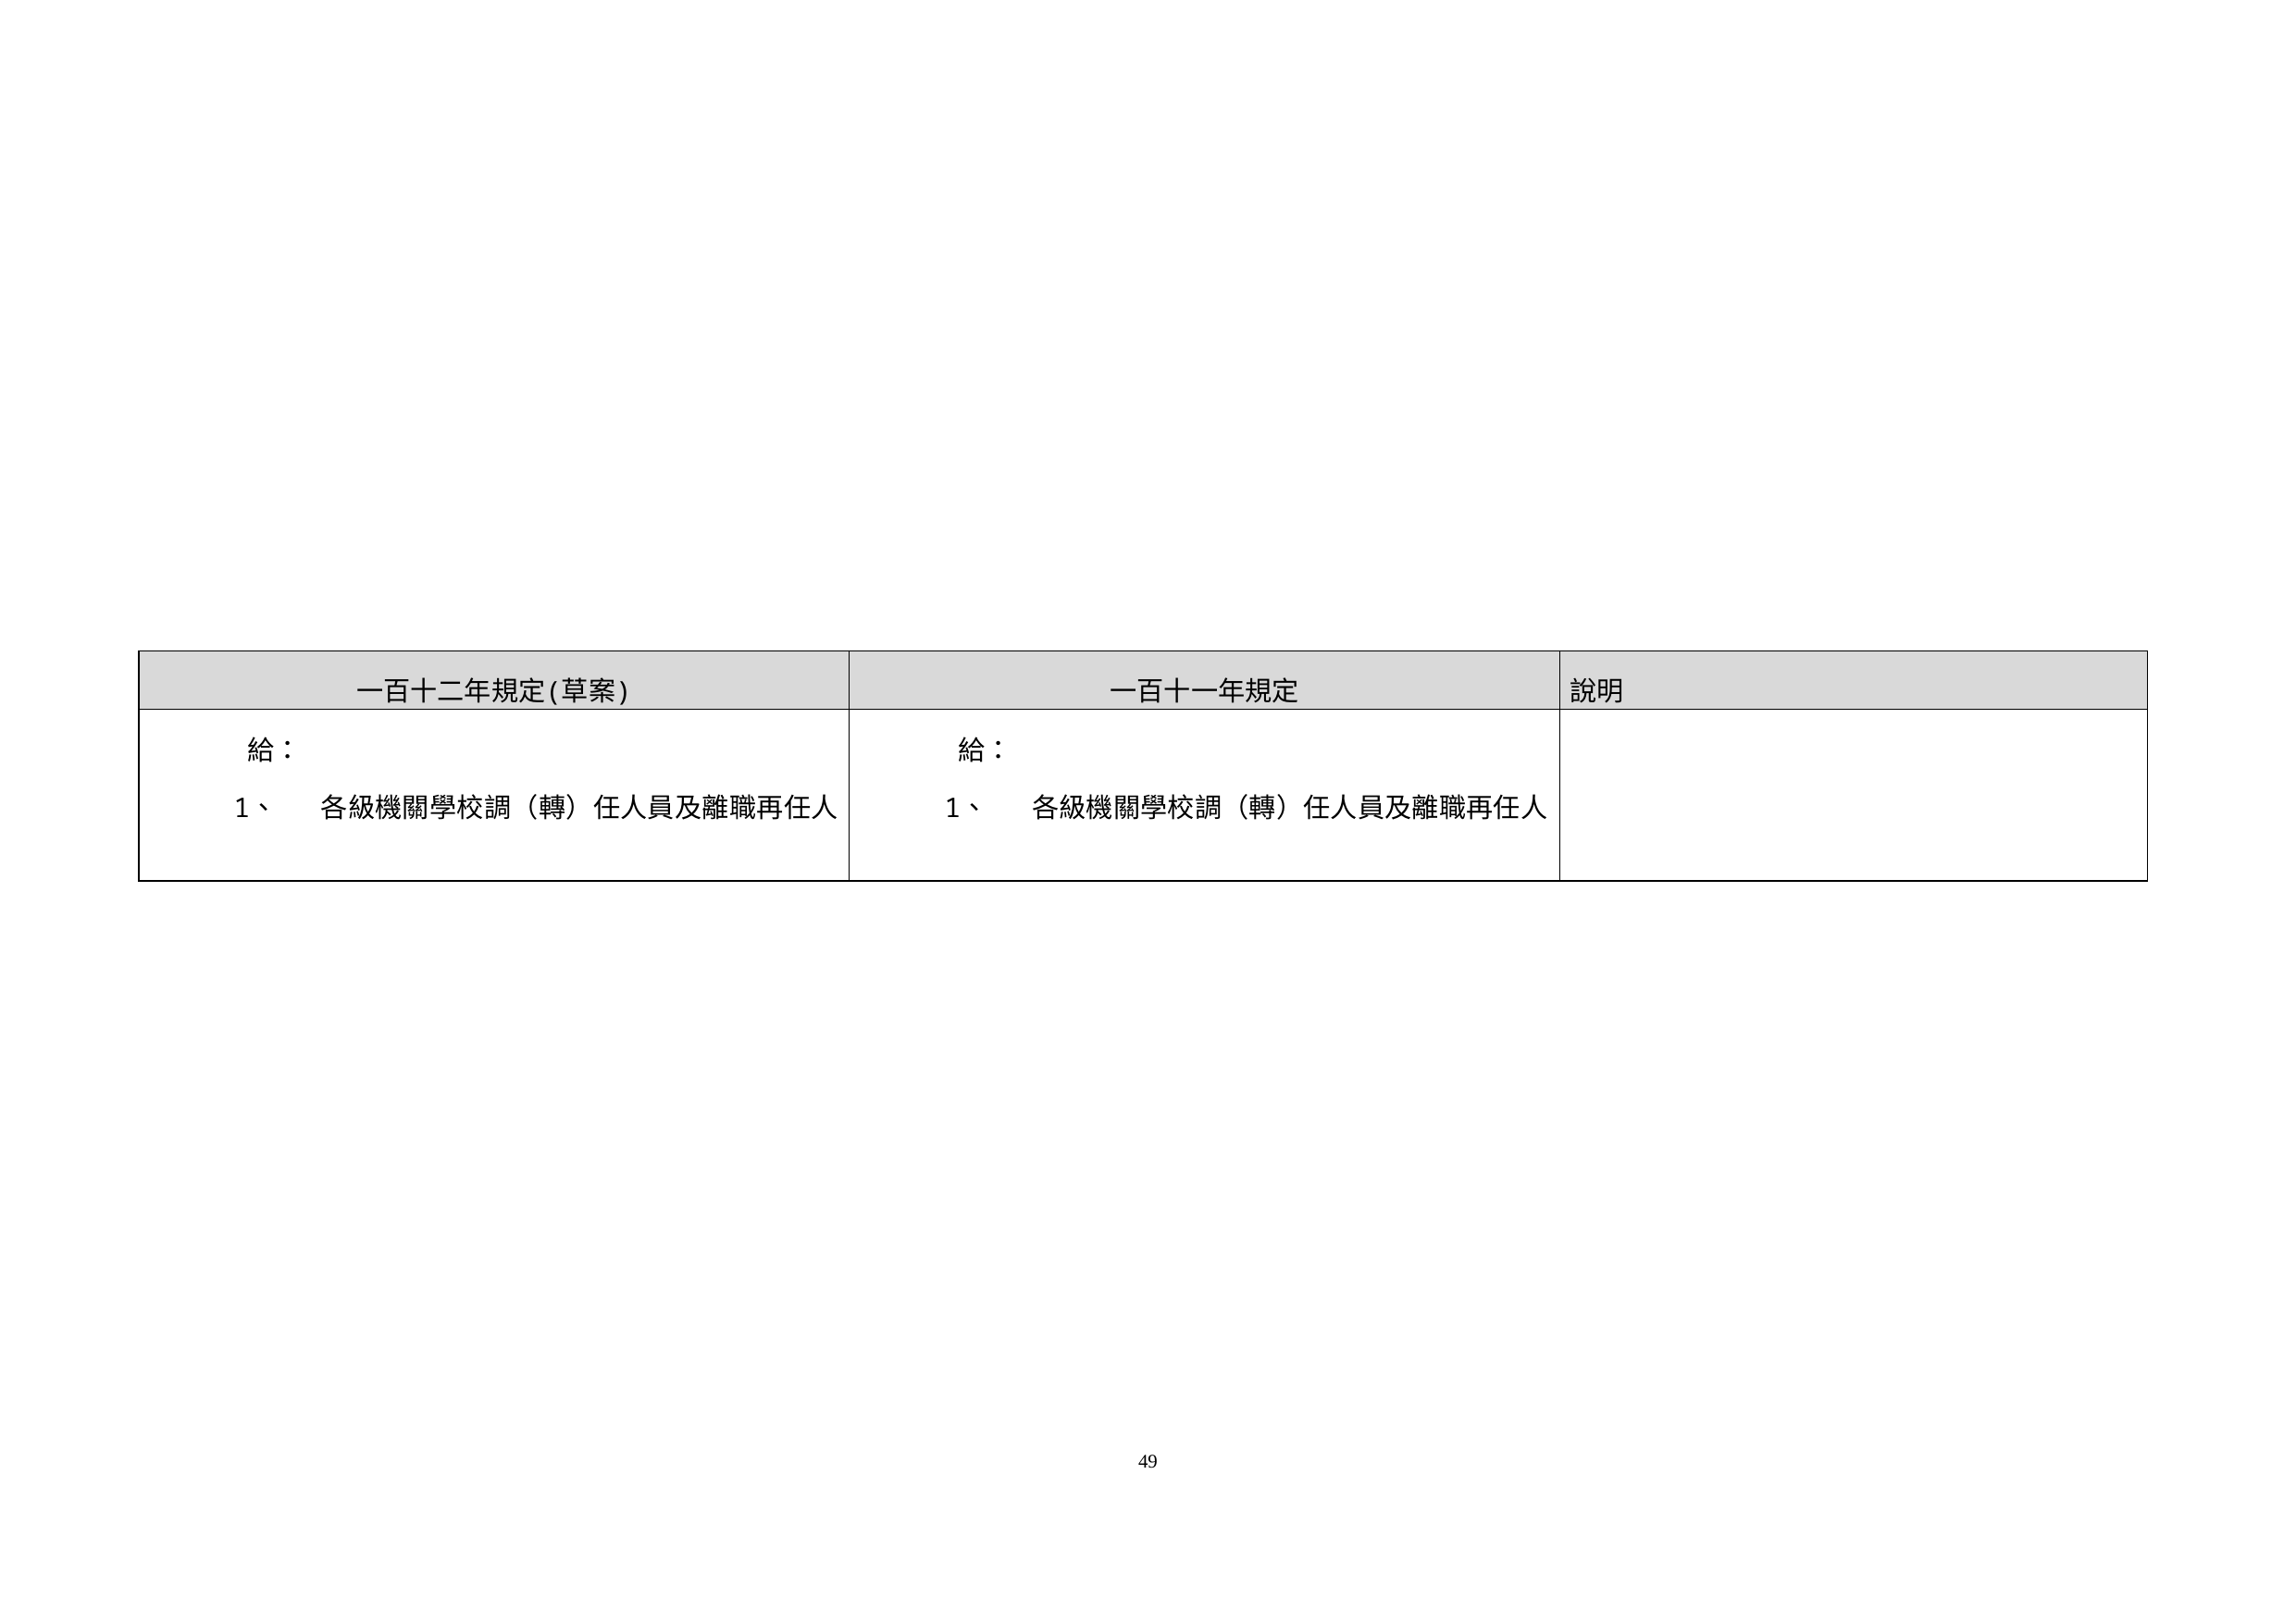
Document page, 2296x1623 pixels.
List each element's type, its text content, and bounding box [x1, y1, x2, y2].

table_cell [1560, 710, 2147, 880]
table_cell 年資採計如下： 軍公教人員十二月份仍在職者，不論其當年在職年資是否銜接，依下列規定，由發給單位依其實際在職月數合併計算後，按比例發給。但應徵服兵役人員，如其年度中曾任公教人員或為本款第三目所列人員並已離職者，其服役前在職年資及服役年資，分別由其最後服務機關學校及服役單位各依其服務最後一個月所支待遇基準，按其實際在職月數比例，在不重領、不兼領原則下發給： 各級機關學校調（轉）任人員及離職再任人員，其在職年資准予併計。 軍職退除役輔導轉任公職人員，其在職年資准予併計。 新進現職人員，原為聘用人員、約僱人員、職務代理人、臨時人員或技警工友之在職年資准予併計。 留職停薪人員（包括留職停薪應徵服兵役、替代役人員）按實際在職月數比例，依在職最後一個月所支待遇基準計發。又留職停薪在國內受訓人員，如受訓機關可依規定發給年終工作獎金時，其在原機關服務年資得予併計；結訓後在十二月三十一日以前返回原機關服務者，受訓期間之年資亦得併計。帶職帶薪出國進修人員得按現職人員發給年終工作獎金。 因案停職人員未受徒刑之執行或免除職務、撤職、休職之懲戒處分，而許其復職者，及受停職處分之公務人員，經依法提起救濟獲撤銷原行政處分而復職者，其年終工作獎金之薪俸部分，全額發給；專業加給及主管職務加給（含比照主管職務加給）部分，均按實際在職月數比例發給。 因案停職於刑事判決確定前先予復職人員，其年終工作獎金（含薪俸、專業加給、主管職務加給或比照主管職務加給）得於先予復職後按其當年度實際在職月數比例計發。但停職期間之年終工作獎金薪俸部分，仍須俟其刑事判決確定後，未受徒刑之執行或免除職務、撤職、休職之懲戒處分，於補發停職期間內之薪俸後，再按停職月數比例，在不重領、不兼領原則下發給。 十二月份仍停職人員，其停職前任職期間之年終工作獎金（含薪俸、專業加給、主管職務加給或比照主管職務加給）尚未發給部分，仍須俟其刑事判決確定後，再參照第三款規定辦理。 請延長病假且全年無工作事實者，扣除延長病假日數後按實際在職月數比例發給。但因安胎請延長病假之日數，不予扣除 本注意事項所稱實際在職月數，其各月有未滿全月之畸零日數者，予以合併計算，並以三十日折算一個月，所餘未滿三十日之畸零日數，以一個月計算。 [140, 710, 849, 880]
table_header 說明 [1560, 651, 2147, 709]
table_header 一百十二年規定(草案) [140, 651, 849, 709]
table_header 一百十一年規定 [850, 651, 1559, 709]
table_cell 年資採計如下： 軍公教人員十二月份仍在職者，不論其當年在職年資是否銜接，依下列規定，由發給單位依其實際在職月數合併計算後，按比例發給。但應徵服兵役人員，如其年度中曾任公教人員或為本款第三目所列人員並已離職者，其服役前在職年資及服役年資，分別由其最後服務機關學校及服役單位各依其服務最後一個月所支待遇基準，按其實際在職月數比例，在不重領、不兼領原則下發給： 各級機關學校調（轉）任人員及離職再任人員，其在職年資准予併計。 軍職退除役輔導轉任公職人員，其在職年資准予併計。 新進現職人員，原為聘用人員、約僱人員、職務代理人、臨時人員或技警工友之在職年資准予併計。 留職停薪人員（包括留職停薪應徵服兵役、替代役人員）按實際在職月數比例，依在職最後一個月所支待遇基準計發。又留職停薪在國內受訓人員，如受訓機關可依規定發給年終工作獎金時，其在原機關服務年資得予併計；結訓後在十二月三十一日以前返回原機關服務者，受訓期間之年資亦得併計。帶職帶薪出國進修人員得按現職人員發給年終工作獎金。 因案停職人員未受徒刑之執行或免除職務、撤職、休職之懲戒處分，而許其復職者，及受停職處分之公務人員，經依法提起救濟獲撤銷原行政處分而復職者，其年終工作獎金之薪俸部分，全額發給；專業加給及主管職務加給（含比照主管職務加給）部分，均按實際在職月數比例發給。 因案停職於刑事判決確定前先予復職人員，其年終工作獎金（含薪俸、專業加給、主管職務加給或比照主管職務加給）得於先予復職後按其當年度實際在職月數比例計發。但停職期間之年終工作獎金薪俸部分，仍須俟其刑事判決確定後，未受徒刑之執行或免除職務、撤職、休職之懲戒處分，於補發停職期間內之薪俸後，再按停職月數比例，在不重領、不兼領原則下發給。 十二月份仍停職人員，其停職前任職期間之年終工作獎金（含薪俸、專業加給、主管職務加給或比照主管職務加給）尚未發給部分，仍須俟其刑事判決確定後，再參照第三款規定辦理。 請延長病假且全年無工作事實者，扣除延長病假日數後按實際在職月數比例發給。但因安胎請延長病假之日數，不予扣除。 本注意事項所稱實際在職月數，其各月有未滿全月之畸零日數者，予以合併計算，並以三十日折算一個月，所餘未滿三十日之畸零日數，以一個月計算。 [850, 710, 1559, 880]
